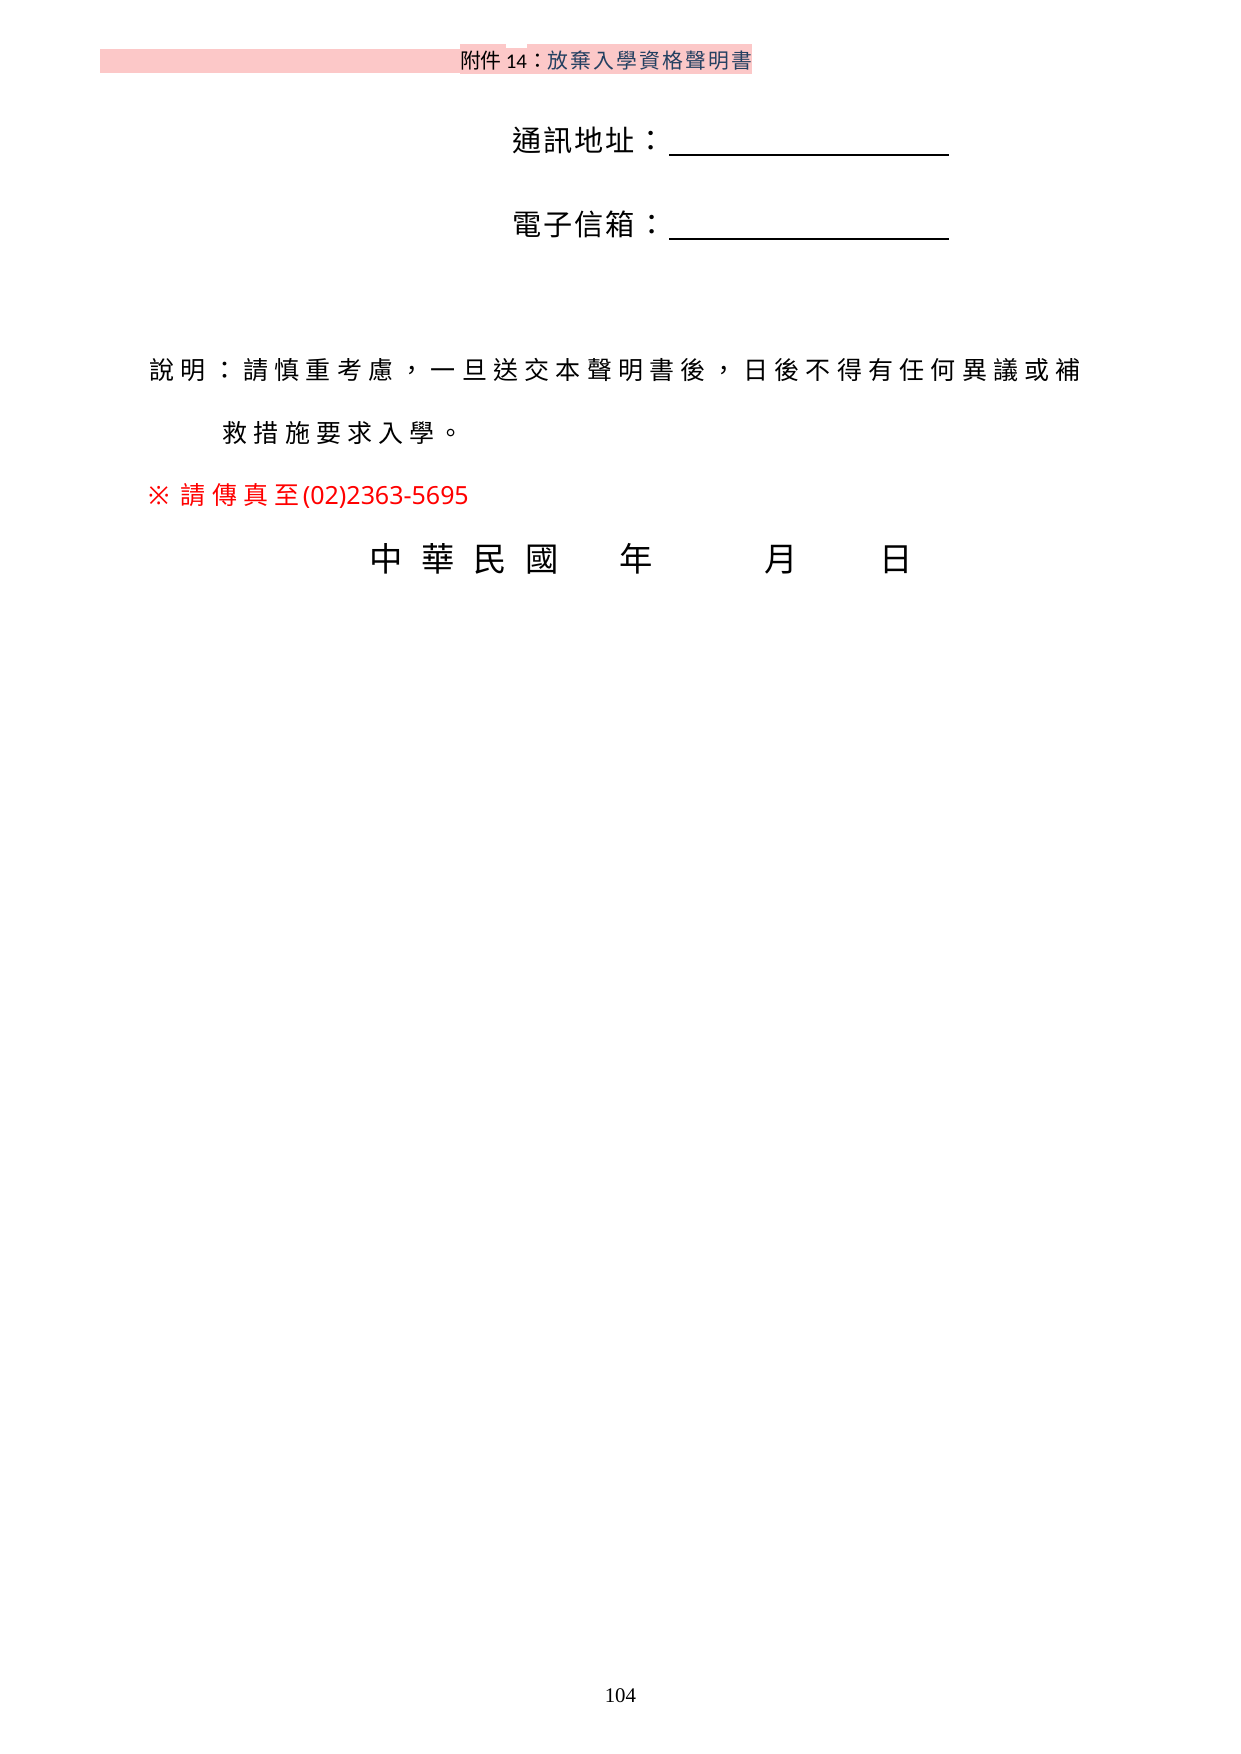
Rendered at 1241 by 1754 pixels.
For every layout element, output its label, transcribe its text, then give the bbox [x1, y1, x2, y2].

text ※ 請傳真至(02)2363-5695 [142, 452, 1099, 515]
text 電子信箱： [504, 181, 1136, 244]
text 說明：請慎重考慮，一旦送交本聲明書後，日後不得有任何異議或補救措施要求入學。 [142, 327, 1099, 452]
text 通訊地址： [504, 97, 1136, 160]
text 中 華 民 國 年 月 日 [104, 515, 1136, 577]
